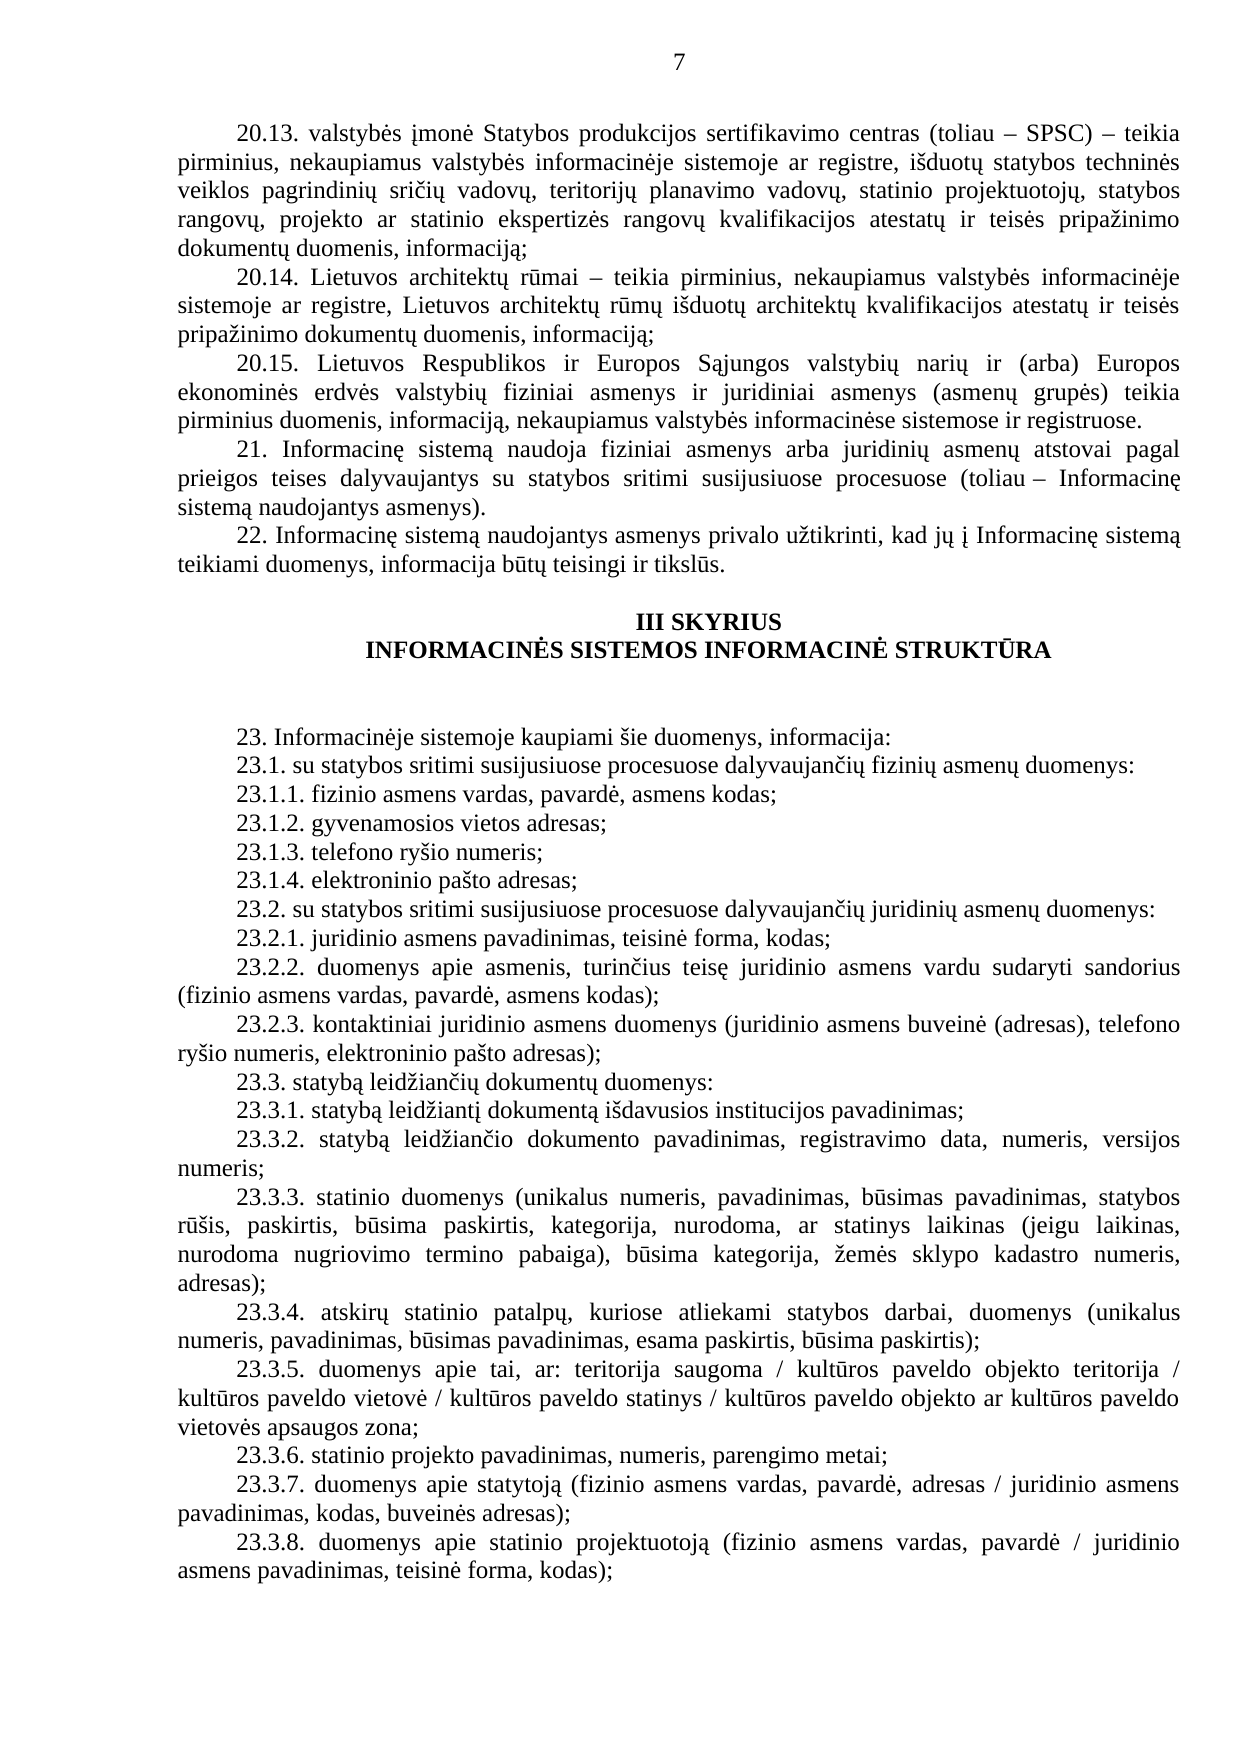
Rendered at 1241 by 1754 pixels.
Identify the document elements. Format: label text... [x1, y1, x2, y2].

text 23.3.1. statybą leidžiantį dokumentą išdavusios institucijos pavadinimas; [177, 1096, 1181, 1124]
text 23.1.3. telefono ryšio numeris; [177, 837, 1181, 866]
text 23.3.8. duomenys apie statinio projektuotoją (fizinio asmens vardas, pavardė / juridinio asmens pavadinimas, teisinė forma, kodas); [177, 1527, 1181, 1584]
text 23.1.2. gyvenamosios vietos adresas; [177, 808, 1181, 837]
text 23.3.4. atskirų statinio patalpų, kuriose atliekami statybos darbai, duomenys (unikalus numeris, pavadinimas, būsimas pavadinimas, esama paskirtis, būsima paskirtis); [177, 1297, 1181, 1354]
text 20.13. valstybės įmonė Statybos produkcijos sertifikavimo centras (toliau – SPSC) – teikia pirminius, nekaupiamus valstybės informacinėje sistemoje ar registre, išduotų statybos techninės veiklos pagrindinių sričių vadovų, teritorijų planavimo vadovų, statinio projektuotojų, statybos rangovų, projekto ar statinio ekspertizės rangovų kvalifikacijos atestatų ir teisės pripažinimo dokumentų duomenis, informaciją; [177, 118, 1181, 262]
text 22. Informacinę sistemą naudojantys asmenys privalo užtikrinti, kad jų į Informacinę sistemą teikiami duomenys, informacija būtų teisingi ir tikslūs. [177, 521, 1181, 578]
text 21. Informacinę sistemą naudoja fiziniai asmenys arba juridinių asmenų atstovai pagal prieigos teises dalyvaujantys su statybos sritimi susijusiuose procesuose (toliau – Informacinę sistemą naudojantys asmenys). [177, 434, 1181, 521]
text 23.1.1. fizinio asmens vardas, pavardė, asmens kodas; [177, 779, 1181, 808]
text INFORMACINĖS SISTEMOS INFORMACINĖ STRUKTŪRA [177, 636, 1181, 664]
text III SKYRIUS [177, 607, 1181, 636]
text 20.15. Lietuvos Respublikos ir Europos Sąjungos valstybių narių ir (arba) Europos ekonominės erdvės valstybių fiziniai asmenys ir juridiniai asmenys (asmenų grupės) teikia pirminius duomenis, informaciją, nekaupiamus valstybės informacinėse sistemose ir registruose. [177, 348, 1181, 434]
text 23.3.5. duomenys apie tai, ar: teritorija saugoma / kultūros paveldo objekto teritorija / kultūros paveldo vietovė / kultūros paveldo statinys / kultūros paveldo objekto ar kultūros paveldo vietovės apsaugos zona; [177, 1354, 1181, 1441]
text 23.2.1. juridinio asmens pavadinimas, teisinė forma, kodas; [177, 923, 1181, 952]
text 20.14. Lietuvos architektų rūmai – teikia pirminius, nekaupiamus valstybės informacinėje sistemoje ar registre, Lietuvos architektų rūmų išduotų architektų kvalifikacijos atestatų ir teisės pripažinimo dokumentų duomenis, informaciją; [177, 262, 1181, 348]
text 23.3.3. statinio duomenys (unikalus numeris, pavadinimas, būsimas pavadinimas, statybos rūšis, paskirtis, būsima paskirtis, kategorija, nurodoma, ar statinys laikinas (jeigu laikinas, nurodoma nugriovimo termino pabaiga), būsima kategorija, žemės sklypo kadastro numeris, adresas); [177, 1182, 1181, 1297]
text 23.1. su statybos sritimi susijusiuose procesuose dalyvaujančių fizinių asmenų duomenys: [177, 751, 1181, 779]
text 23.3.2. statybą leidžiančio dokumento pavadinimas, registravimo data, numeris, versijos numeris; [177, 1124, 1181, 1182]
text 23.2.2. duomenys apie asmenis, turinčius teisę juridinio asmens vardu sudaryti sandorius (fizinio asmens vardas, pavardė, asmens kodas); [177, 952, 1181, 1009]
text 23.3.6. statinio projekto pavadinimas, numeris, parengimo metai; [177, 1441, 1181, 1469]
text 23.2. su statybos sritimi susijusiuose procesuose dalyvaujančių juridinių asmenų duomenys: [177, 894, 1181, 923]
text 23.1.4. elektroninio pašto adresas; [177, 866, 1181, 894]
text 23. Informacinėje sistemoje kaupiami šie duomenys, informacija: [177, 722, 1181, 751]
text 23.2.3. kontaktiniai juridinio asmens duomenys (juridinio asmens buveinė (adresas), telefono ryšio numeris, elektroninio pašto adresas); [177, 1009, 1181, 1067]
text 23.3. statybą leidžiančių dokumentų duomenys: [177, 1067, 1181, 1096]
text 23.3.7. duomenys apie statytoją (fizinio asmens vardas, pavardė, adresas / juridinio asmens pavadinimas, kodas, buveinės adresas); [177, 1469, 1181, 1527]
